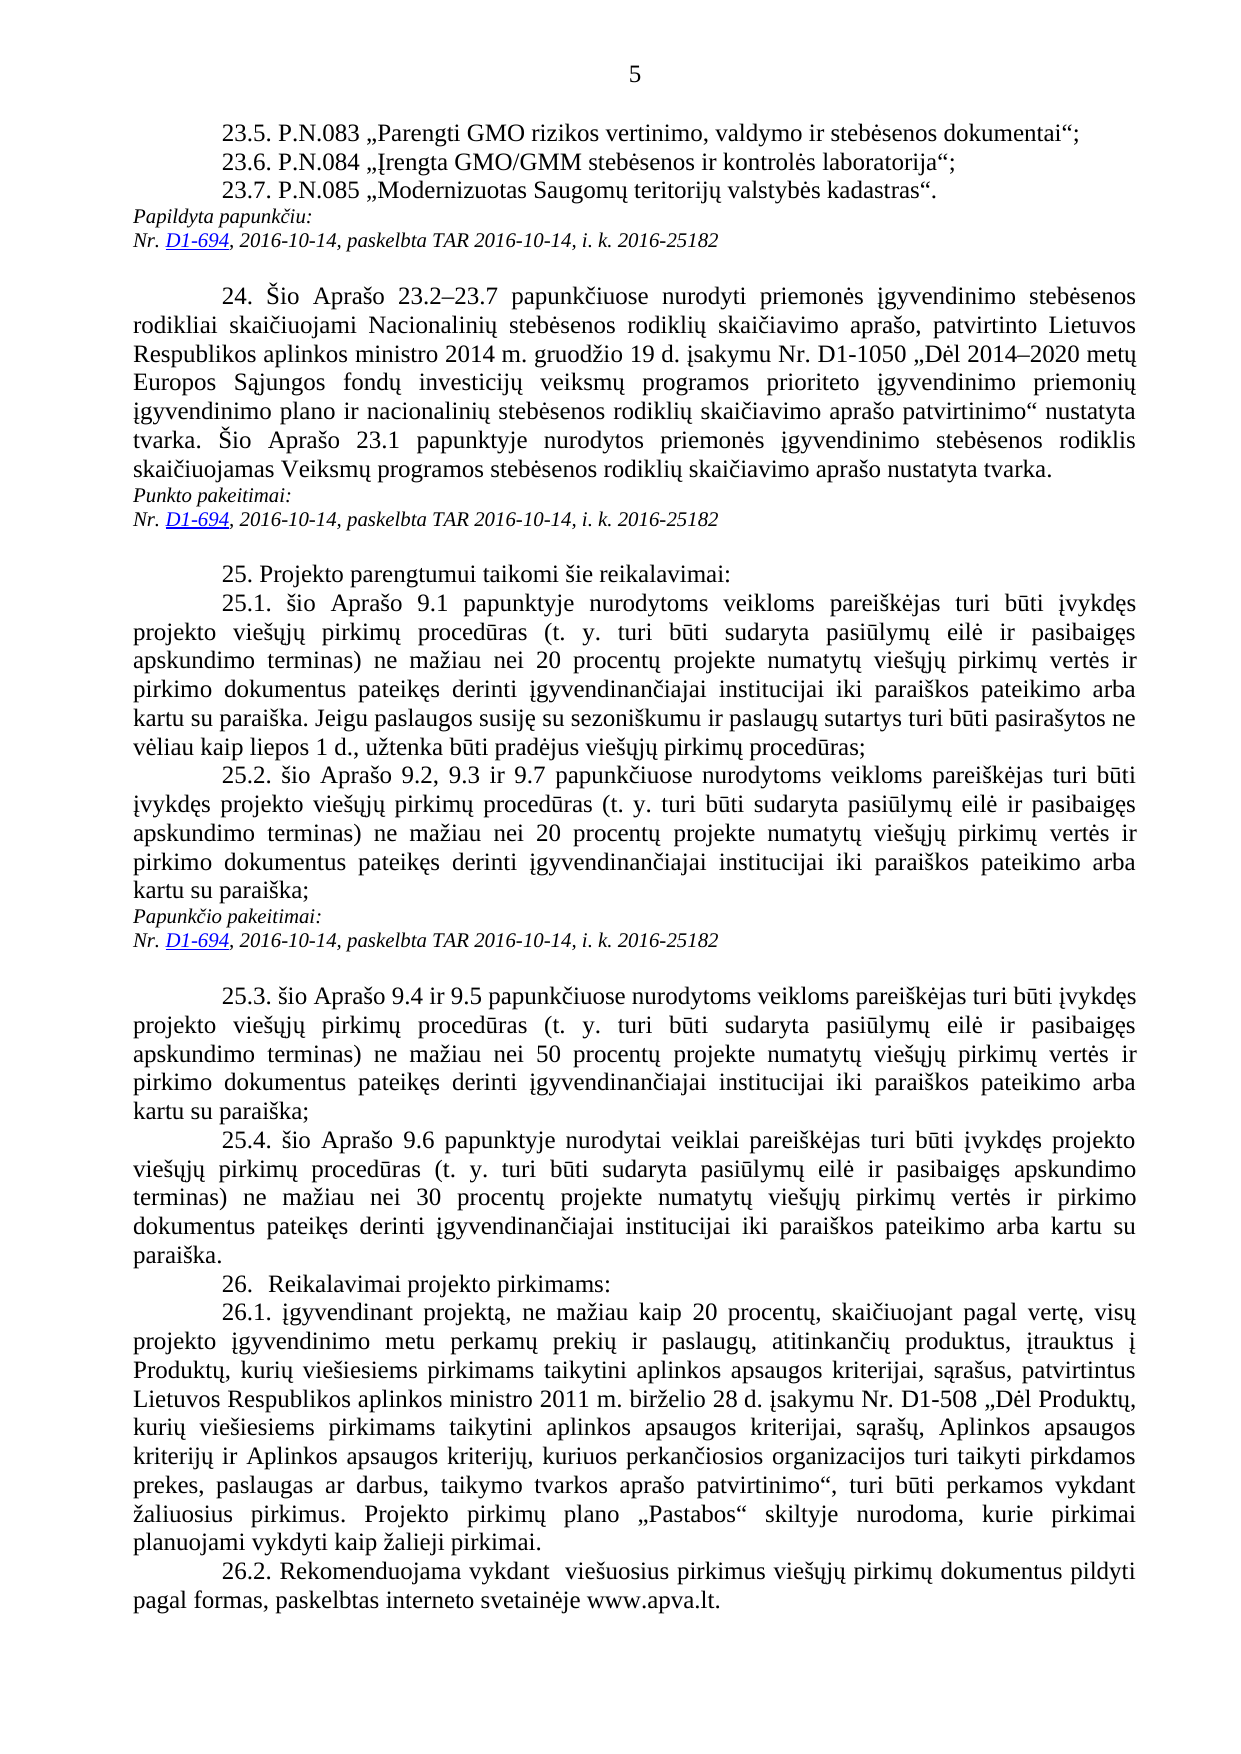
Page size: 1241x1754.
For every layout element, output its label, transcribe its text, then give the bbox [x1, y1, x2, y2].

text Punkto pakeitimai: [133, 482, 1137, 507]
text 23.5. P.N.083 „Parengti GMO rizikos vertinimo, valdymo ir stebėsenos dokumentai“; [133, 118, 1137, 147]
text 25.3. šio Aprašo 9.4 ir 9.5 papunkčiuose nurodytoms veikloms pareiškėjas turi būti įvykdęs projekto viešųjų pirkimų procedūras (t. y. turi būti sudaryta pasiūlymų eilė ir pasibaigęs apskundimo terminas) ne mažiau nei 50 procentų projekte numatytų viešųjų pirkimų vertės ir pirkimo dokumentus pateikęs derinti įgyvendinančiajai institucijai iki paraiškos pateikimo arba kartu su paraiška; [133, 981, 1137, 1125]
text Papunkčio pakeitimai: [133, 904, 1137, 928]
text 23.6. P.N.084 „Įrengta GMO/GMM stebėsenos ir kontrolės laboratorija“; [133, 147, 1137, 176]
text 25. Projekto parengtumui taikomi šie reikalavimai: [133, 559, 1137, 588]
text Nr. D1-694, 2016-10-14, paskelbta TAR 2016-10-14, i. k. 2016-25182 [133, 507, 1137, 531]
text 25.4. šio Aprašo 9.6 papunktyje nurodytai veiklai pareiškėjas turi būti įvykdęs projekto viešųjų pirkimų procedūras (t. y. turi būti sudaryta pasiūlymų eilė ir pasibaigęs apskundimo terminas) ne mažiau nei 30 procentų projekte numatytų viešųjų pirkimų vertės ir pirkimo dokumentus pateikęs derinti įgyvendinančiajai institucijai iki paraiškos pateikimo arba kartu su paraiška. [133, 1125, 1137, 1269]
text Nr. D1-694, 2016-10-14, paskelbta TAR 2016-10-14, i. k. 2016-25182 [133, 928, 1137, 952]
text 23.7. P.N.085 „Modernizuotas Saugomų teritorijų valstybės kadastras“. [222, 176, 1137, 204]
text 26. Reikalavimai projekto pirkimams: [133, 1269, 1137, 1297]
text 24. Šio Aprašo 23.2–23.7 papunkčiuose nurodyti priemonės įgyvendinimo stebėsenos rodikliai skaičiuojami Nacionalinių stebėsenos rodiklių skaičiavimo aprašo, patvirtinto Lietuvos Respublikos aplinkos ministro 2014 m. gruodžio 19 d. įsakymu Nr. D1-1050 „Dėl 2014–2020 metų Europos Sąjungos fondų investicijų veiksmų programos prioriteto įgyvendinimo priemonių įgyvendinimo plano ir nacionalinių stebėsenos rodiklių skaičiavimo aprašo patvirtinimo“ nustatyta tvarka. Šio Aprašo 23.1 papunktyje nurodytos priemonės įgyvendinimo stebėsenos rodiklis skaičiuojamas Veiksmų programos stebėsenos rodiklių skaičiavimo aprašo nustatyta tvarka. [133, 281, 1137, 482]
text 25.1. šio Aprašo 9.1 papunktyje nurodytoms veikloms pareiškėjas turi būti įvykdęs projekto viešųjų pirkimų procedūras (t. y. turi būti sudaryta pasiūlymų eilė ir pasibaigęs apskundimo terminas) ne mažiau nei 20 procentų projekte numatytų viešųjų pirkimų vertės ir pirkimo dokumentus pateikęs derinti įgyvendinančiajai institucijai iki paraiškos pateikimo arba kartu su paraiška. Jeigu paslaugos susiję su sezoniškumu ir paslaugų sutartys turi būti pasirašytos ne vėliau kaip liepos 1 d., užtenka būti pradėjus viešųjų pirkimų procedūras; [133, 588, 1137, 761]
text Papildyta papunkčiu: [133, 204, 1137, 228]
text 26.1. įgyvendinant projektą, ne mažiau kaip 20 procentų, skaičiuojant pagal vertę, visų projekto įgyvendinimo metu perkamų prekių ir paslaugų, atitinkančių produktus, įtrauktus į Produktų, kurių viešiesiems pirkimams taikytini aplinkos apsaugos kriterijai, sąrašus, patvirtintus Lietuvos Respublikos aplinkos ministro 2011 m. birželio 28 d. įsakymu Nr. D1-508 „Dėl Produktų, kurių viešiesiems pirkimams taikytini aplinkos apsaugos kriterijai, sąrašų, Aplinkos apsaugos kriterijų ir Aplinkos apsaugos kriterijų, kuriuos perkančiosios organizacijos turi taikyti pirkdamos prekes, paslaugas ar darbus, taikymo tvarkos aprašo patvirtinimo“, turi būti perkamos vykdant žaliuosius pirkimus. Projekto pirkimų plano „Pastabos“ skiltyje nurodoma, kurie pirkimai planuojami vykdyti kaip žalieji pirkimai. [133, 1297, 1137, 1556]
text 25.2. šio Aprašo 9.2, 9.3 ir 9.7 papunkčiuose nurodytoms veikloms pareiškėjas turi būti įvykdęs projekto viešųjų pirkimų procedūras (t. y. turi būti sudaryta pasiūlymų eilė ir pasibaigęs apskundimo terminas) ne mažiau nei 20 procentų projekte numatytų viešųjų pirkimų vertės ir pirkimo dokumentus pateikęs derinti įgyvendinančiajai institucijai iki paraiškos pateikimo arba kartu su paraiška; [133, 761, 1137, 904]
text Nr. D1-694, 2016-10-14, paskelbta TAR 2016-10-14, i. k. 2016-25182 [133, 228, 1137, 252]
text 26.2. Rekomenduojama vykdant viešuosius pirkimus viešųjų pirkimų dokumentus pildyti pagal formas, paskelbtas interneto svetainėje www.apva.lt. [133, 1556, 1137, 1614]
